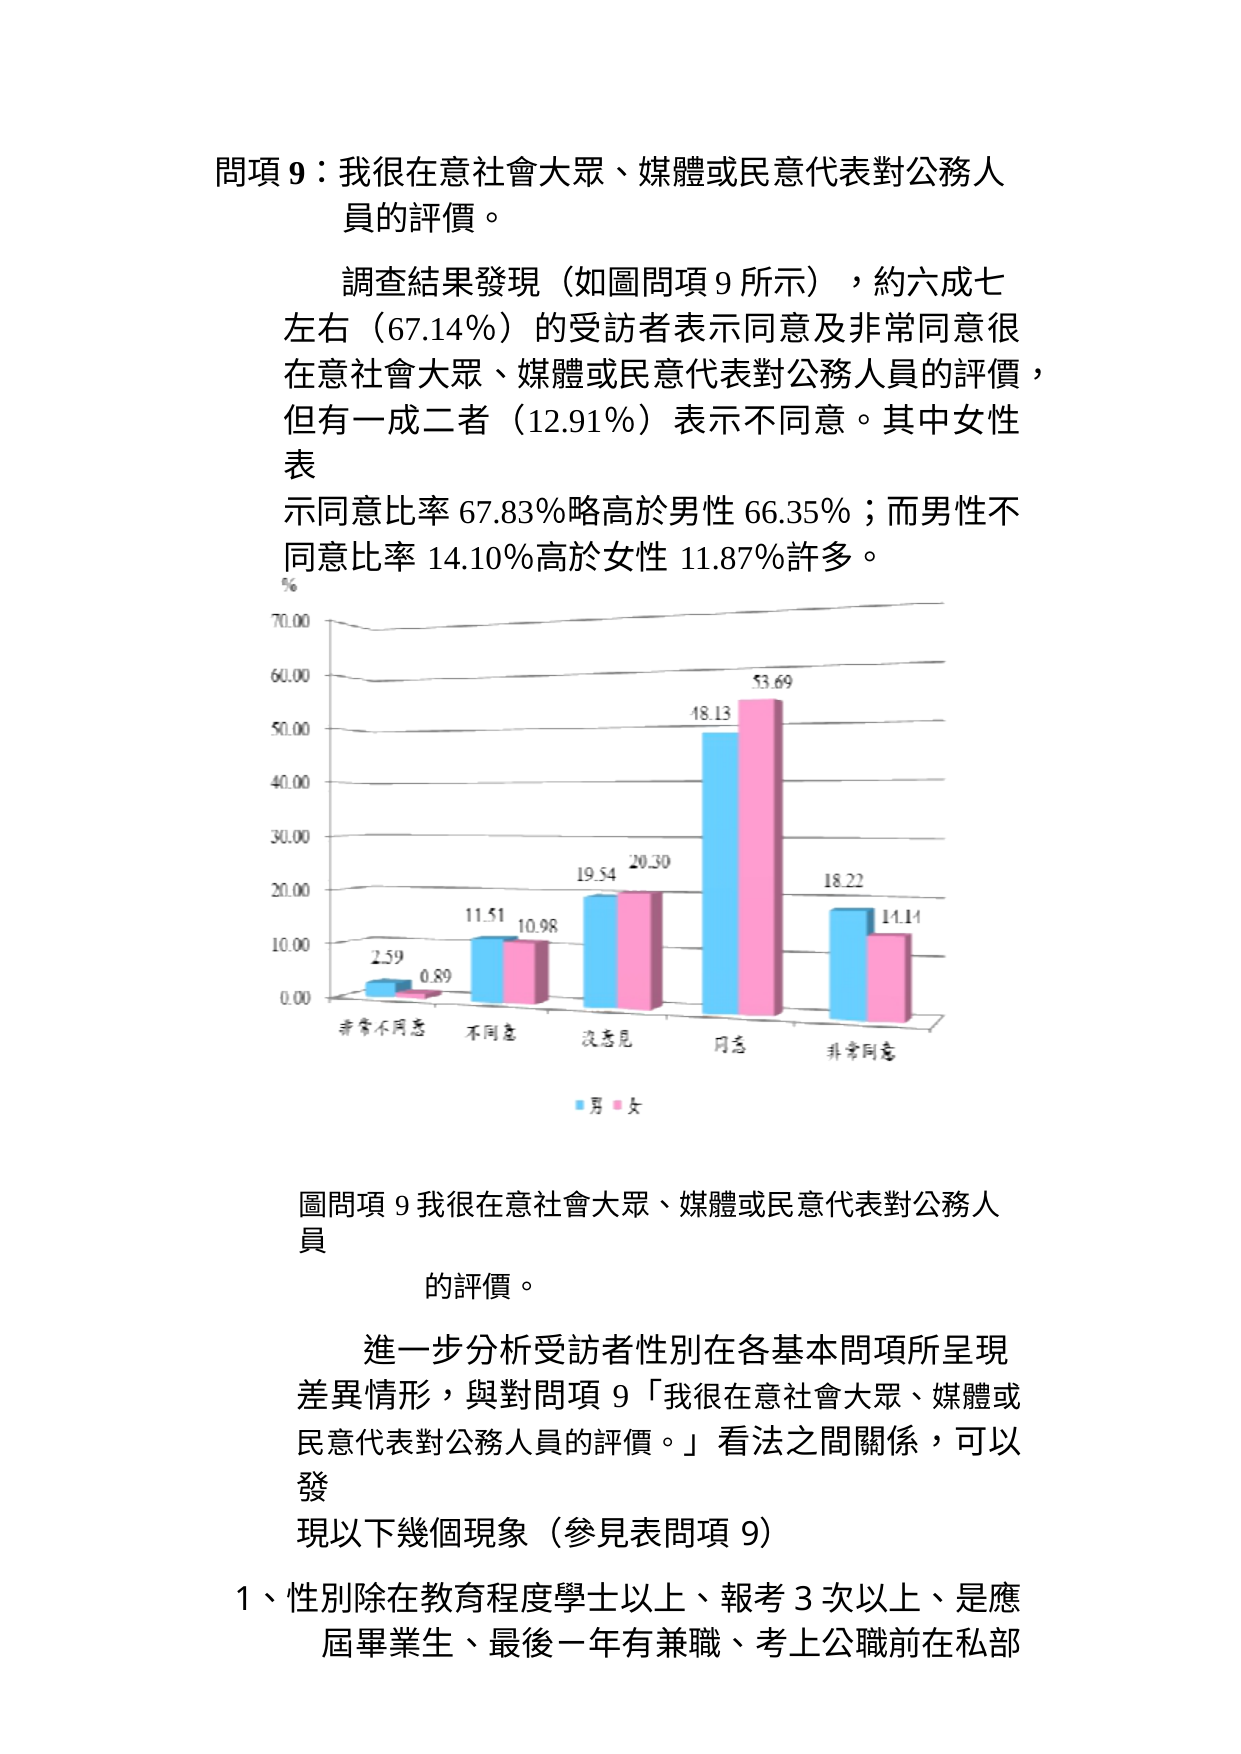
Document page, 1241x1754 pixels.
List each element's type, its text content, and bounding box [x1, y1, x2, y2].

text 的評價。 [424, 1268, 1022, 1305]
text 1、性別除在教育程度學士以上、報考 3 次以上、是應屆畢業生、最後ㄧ年有兼職、考上公職前在私部 [227, 1573, 1022, 1665]
text 調查結果發現（如圖問項 9 所示），約六成七 [341, 261, 1022, 303]
text 問項 9：我很在意社會大眾、媒體或民意代表對公務人 [214, 151, 1022, 193]
text 左右（67.14％）的受訪者表示同意及非常同意很在意社會大眾、媒體或民意代表對公務人員的評價，但有一成二者（12.91％）表示不同意。其中女性表 [283, 304, 1022, 487]
text 員的評價。 [342, 197, 1022, 238]
text 圖問項9 我很在意社會大眾、媒體或民意代表對公務人員 [298, 1186, 1022, 1259]
text 差異情形，與對問項9「我很在意社會大眾、媒體或民意代表對公務人員的評價。」看法之間關係，可以發 [296, 1371, 1022, 1509]
picture [218, 568, 997, 1135]
text 示同意比率 67.83％略高於男性 66.35％；而男性不同意比率14.10％高於女性11.87％許多。 [283, 487, 1022, 579]
text 現以下幾個現象（參見表問項9） [296, 1512, 1022, 1554]
text 進一步分析受訪者性別在各基本問項所呈現 [363, 1329, 1022, 1371]
